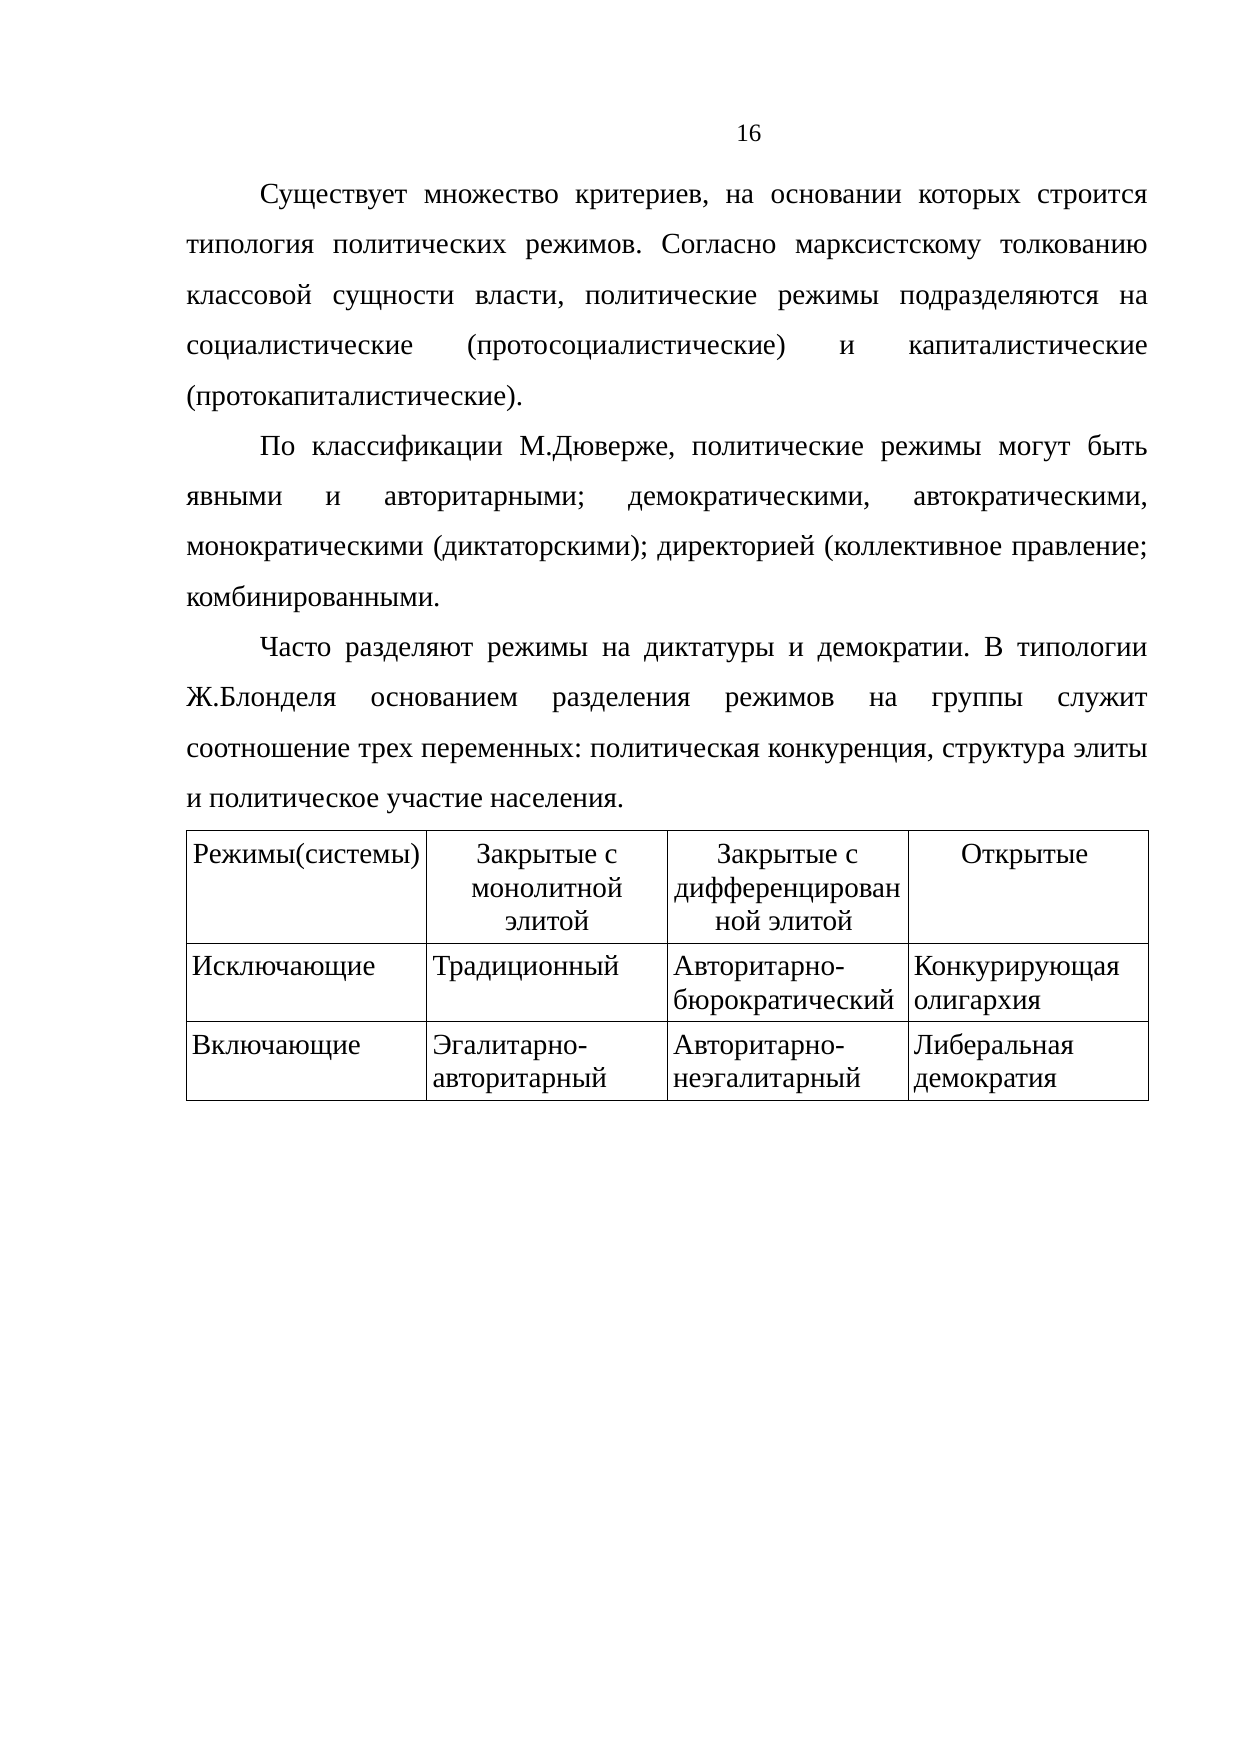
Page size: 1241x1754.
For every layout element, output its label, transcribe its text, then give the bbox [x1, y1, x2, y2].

table_cell Включающие [187, 1022, 426, 1100]
table_cell Традиционный [427, 944, 667, 1021]
table_cell Конкурирующая олигархия [909, 944, 1148, 1021]
table_cell Авторитарно-неэгалитарный [668, 1022, 908, 1100]
table_cell Исключающие [187, 944, 426, 1021]
table_header Открытые [909, 831, 1148, 943]
table_cell Либеральная демократия [909, 1022, 1148, 1100]
text Часто разделяют режимы на диктатуры и демократии. В типологии Ж.Блонделя основанием разделения режимов на группы служит соотношение трех переменных: политическая конкуренция, структура элиты и политическое участие населения. [186, 629, 1148, 814]
table_header Режимы(системы) [187, 831, 426, 943]
table_cell Авторитарно-бюрократический [668, 944, 908, 1021]
text Существует множество критериев, на основании которых строится типология политических режимов. Согласно марксистскому толкованию классовой сущности власти, политические режимы подразделяются на социалистические (протосоциалистические) и капиталистические (протокапиталистические). [186, 176, 1148, 411]
table_cell Эгалитарно-авторитарный [427, 1022, 667, 1100]
table_header Закрытые с монолитной элитой [427, 831, 667, 943]
table_header Закрытые с дифференцированной элитой [668, 831, 908, 943]
text По классификации М.Дюверже, политические режимы могут быть явными и авторитарными; демократическими, автократическими, монократическими (диктаторскими); директорией (коллективное правление; комбинированными. [186, 428, 1148, 612]
